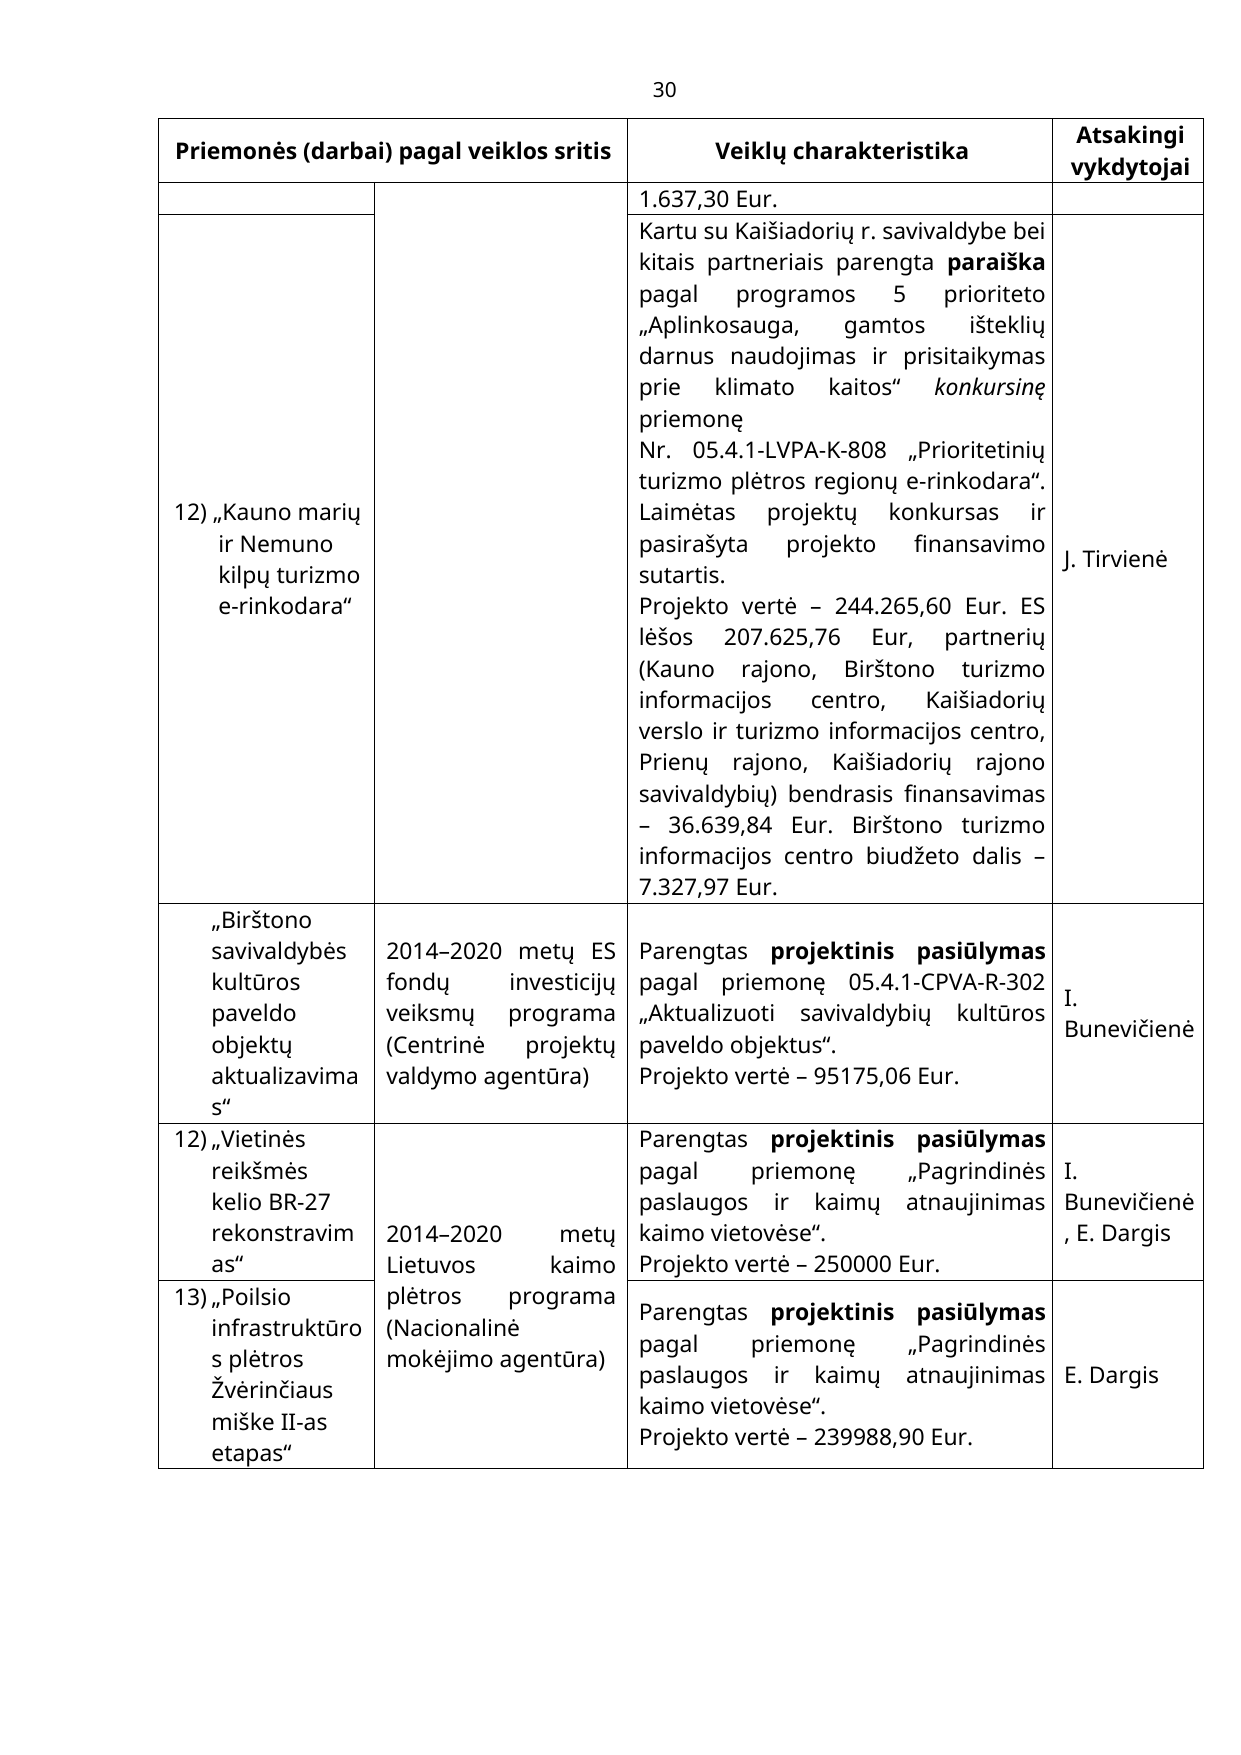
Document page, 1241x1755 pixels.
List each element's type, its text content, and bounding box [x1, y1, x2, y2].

table_cell 2014–2020 metų Lietuvos kaimo plėtros programa (Nacionalinė mokėjimo agentūra) [375, 1124, 627, 1468]
table_cell E. Dargis [1053, 1281, 1203, 1468]
table_cell [1053, 183, 1203, 214]
table_cell [375, 183, 627, 903]
table_header Veiklų charakteristika [628, 119, 1052, 182]
table_cell Parengtas projektinis pasiūlymas pagal priemonę „Pagrindinės paslaugos ir kaimų atnaujinimas kaimo vietovėse“. Projekto vertė – 250000 Eur. [628, 1124, 1052, 1280]
table_cell „Birštono savivaldybės kultūros paveldo objektų aktualizavimas“ [159, 904, 374, 1122]
table_cell 1.637,30 Eur. [628, 183, 1052, 214]
table_cell I. Bunevičienė [1053, 904, 1203, 1122]
table_cell 12) „Vietinės reikšmės kelio BR-27 rekonstravimas“ [159, 1124, 374, 1280]
table_cell J. Tirvienė [1053, 215, 1203, 903]
table_cell 2014–2020 metų ES fondų investicijų veiksmų programa (Centrinė projektų valdymo agentūra) [375, 904, 627, 1122]
table_cell [159, 183, 374, 214]
table_cell Parengtas projektinis pasiūlymas pagal priemonę „Pagrindinės paslaugos ir kaimų atnaujinimas kaimo vietovėse“. Projekto vertė – 239988,90 Eur. [628, 1281, 1052, 1468]
table_cell Kartu su Kaišiadorių r. savivaldybe bei kitais partneriais parengta paraiška pagal programos 5 prioriteto „Aplinkosauga, gamtos išteklių darnus naudojimas ir prisitaikymas prie klimato kaitos“ konkursinę priemonę Nr. 05.4.1-LVPA-K-808 „Prioritetinių turizmo plėtros regionų e-rinkodara“. Laimėtas projektų konkursas ir pasirašyta projekto finansavimo sutartis. Projekto vertė – 244.265,60 Eur. ES lėšos 207.625,76 Eur, partnerių (Kauno rajono, Birštono turizmo informacijos centro, Kaišiadorių verslo ir turizmo informacijos centro, Prienų rajono, Kaišiadorių rajono savivaldybių) bendrasis finansavimas – 36.639,84 Eur. Birštono turizmo informacijos centro biudžeto dalis – 7.327,97 Eur. [628, 215, 1052, 903]
table_cell 12) „Kauno marių ir Nemuno kilpų turizmo e-rinkodara“ [159, 215, 374, 903]
table_header Priemonės (darbai) pagal veiklos sritis [159, 119, 627, 182]
table_cell I. Bunevičienė, E. Dargis [1053, 1124, 1203, 1280]
table_cell 13) „Poilsio infrastruktūros plėtros Žvėrinčiaus miške II-as etapas“ [159, 1281, 374, 1468]
table_header Atsakingi vykdytojai [1053, 119, 1203, 182]
table_cell Parengtas projektinis pasiūlymas pagal priemonę 05.4.1-CPVA-R-302 „Aktualizuoti savivaldybių kultūros paveldo objektus“. Projekto vertė – 95175,06 Eur. [628, 904, 1052, 1122]
